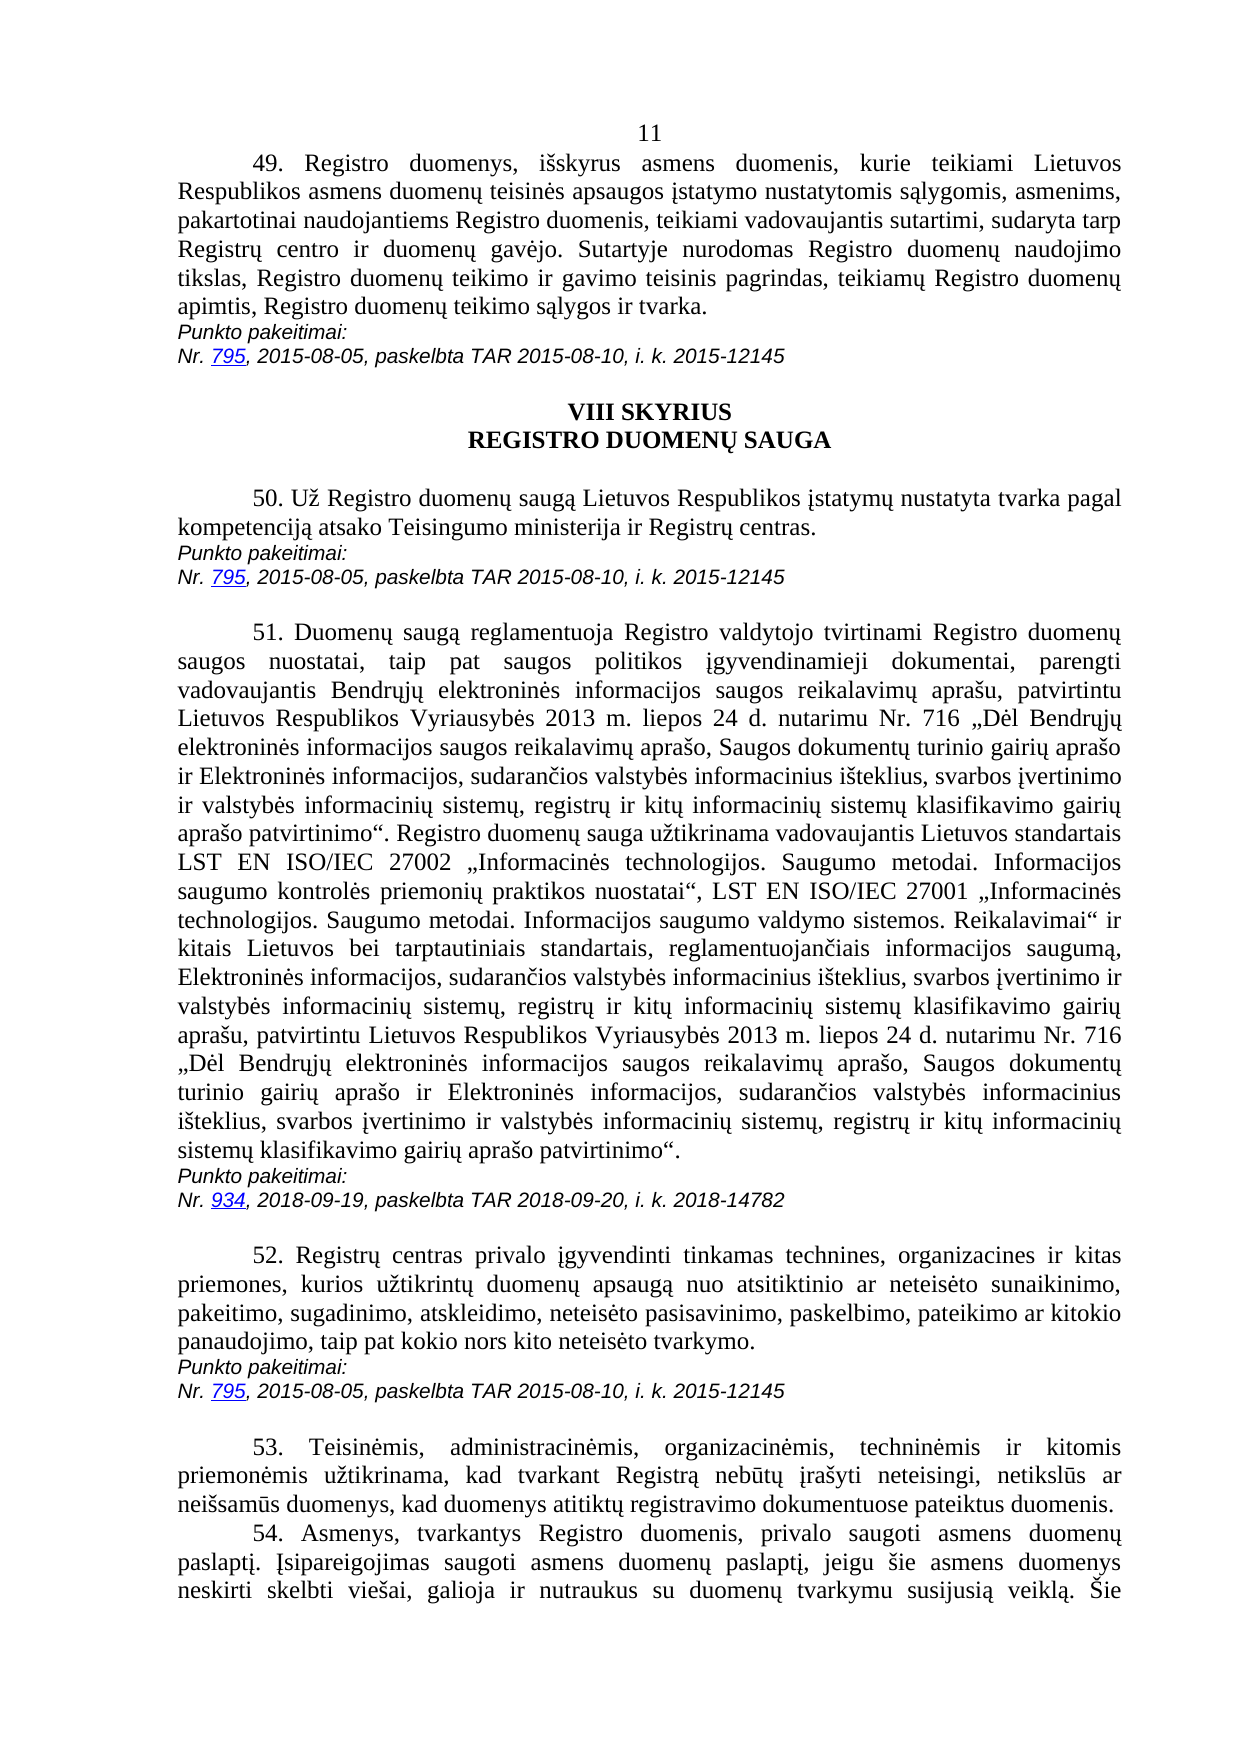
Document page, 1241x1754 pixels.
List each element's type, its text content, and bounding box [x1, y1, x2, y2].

text 52. Registrų centras privalo įgyvendinti tinkamas technines, organizacines ir kitas priemones, kurios užtikrintų duomenų apsaugą nuo atsitiktinio ar neteisėto sunaikinimo, pakeitimo, sugadinimo, atskleidimo, neteisėto pasisavinimo, paskelbimo, pateikimo ar kitokio panaudojimo, taip pat kokio nors kito neteisėto tvarkymo. [177, 1240, 1122, 1355]
text Punkto pakeitimai: [177, 320, 1122, 344]
text Punkto pakeitimai: [177, 1163, 1122, 1187]
text 53. Teisinėmis, administracinėmis, organizacinėmis, techninėmis ir kitomis priemonėmis užtikrinama, kad tvarkant Registrą nebūtų įrašyti neteisingi, netikslūs ar neišsamūs duomenys, kad duomenys atitiktų registravimo dokumentuose pateiktus duomenis. [177, 1432, 1122, 1518]
text Punkto pakeitimai: [177, 1355, 1122, 1379]
text 50. Už Registro duomenų saugą Lietuvos Respublikos įstatymų nustatyta tvarka pagal kompetenciją atsako Teisingumo ministerija ir Registrų centras. [177, 483, 1122, 541]
text 54. Asmenys, tvarkantys Registro duomenis, privalo saugoti asmens duomenų paslaptį. Įsipareigojimas saugoti asmens duomenų paslaptį, jeigu šie asmens duomenys neskirti skelbti viešai, galioja ir nutraukus su duomenų tvarkymu susijusią veiklą. Šie [177, 1518, 1122, 1604]
text 49. Registro duomenys, išskyrus asmens duomenis, kurie teikiami Lietuvos Respublikos asmens duomenų teisinės apsaugos įstatymo nustatytomis sąlygomis, asmenims, pakartotinai naudojantiems Registro duomenis, teikiami vadovaujantis sutartimi, sudaryta tarp Registrų centro ir duomenų gavėjo. Sutartyje nurodomas Registro duomenų naudojimo tikslas, Registro duomenų teikimo ir gavimo teisinis pagrindas, teikiamų Registro duomenų apimtis, Registro duomenų teikimo sąlygos ir tvarka. [177, 148, 1122, 320]
text Nr. 795, 2015-08-05, paskelbta TAR 2015-08-10, i. k. 2015-12145 [177, 344, 1122, 368]
text Nr. 795, 2015-08-05, paskelbta TAR 2015-08-10, i. k. 2015-12145 [177, 1379, 1122, 1403]
subtitle REGISTRO DUOMENŲ SAUGA [177, 426, 1122, 454]
text 51. Duomenų saugą reglamentuoja Registro valdytojo tvirtinami Registro duomenų saugos nuostatai, taip pat saugos politikos įgyvendinamieji dokumentai, parengti vadovaujantis Bendrųjų elektroninės informacijos saugos reikalavimų aprašu, patvirtintu Lietuvos Respublikos Vyriausybės 2013 m. liepos 24 d. nutarimu Nr. 716 „Dėl Bendrųjų elektroninės informacijos saugos reikalavimų aprašo, Saugos dokumentų turinio gairių aprašo ir Elektroninės informacijos, sudarančios valstybės informacinius išteklius, svarbos įvertinimo ir valstybės informacinių sistemų, registrų ir kitų informacinių sistemų klasifikavimo gairių aprašo patvirtinimo“. Registro duomenų sauga užtikrinama vadovaujantis Lietuvos standartais LST EN ISO/IEC 27002 „Informacinės technologijos. Saugumo metodai. Informacijos saugumo kontrolės priemonių praktikos nuostatai“, LST EN ISO/IEC 27001 „Informacinės technologijos. Saugumo metodai. Informacijos saugumo valdymo sistemos. Reikalavimai“ ir kitais Lietuvos bei tarptautiniais standartais, reglamentuojančiais informacijos saugumą, Elektroninės informacijos, sudarančios valstybės informacinius išteklius, svarbos įvertinimo ir valstybės informacinių sistemų, registrų ir kitų informacinių sistemų klasifikavimo gairių aprašu, patvirtintu Lietuvos Respublikos Vyriausybės 2013 m. liepos 24 d. nutarimu Nr. 716 „Dėl Bendrųjų elektroninės informacijos saugos reikalavimų aprašo, Saugos dokumentų turinio gairių aprašo ir Elektroninės informacijos, sudarančios valstybės informacinius išteklius, svarbos įvertinimo ir valstybės informacinių sistemų, registrų ir kitų informacinių sistemų klasifikavimo gairių aprašo patvirtinimo“. [177, 617, 1122, 1163]
text Nr. 795, 2015-08-05, paskelbta TAR 2015-08-10, i. k. 2015-12145 [177, 564, 1122, 588]
text Nr. 934, 2018-09-19, paskelbta TAR 2018-09-20, i. k. 2018-14782 [177, 1187, 1122, 1211]
text Punkto pakeitimai: [177, 541, 1122, 564]
subtitle VIII skyrius [177, 397, 1122, 426]
